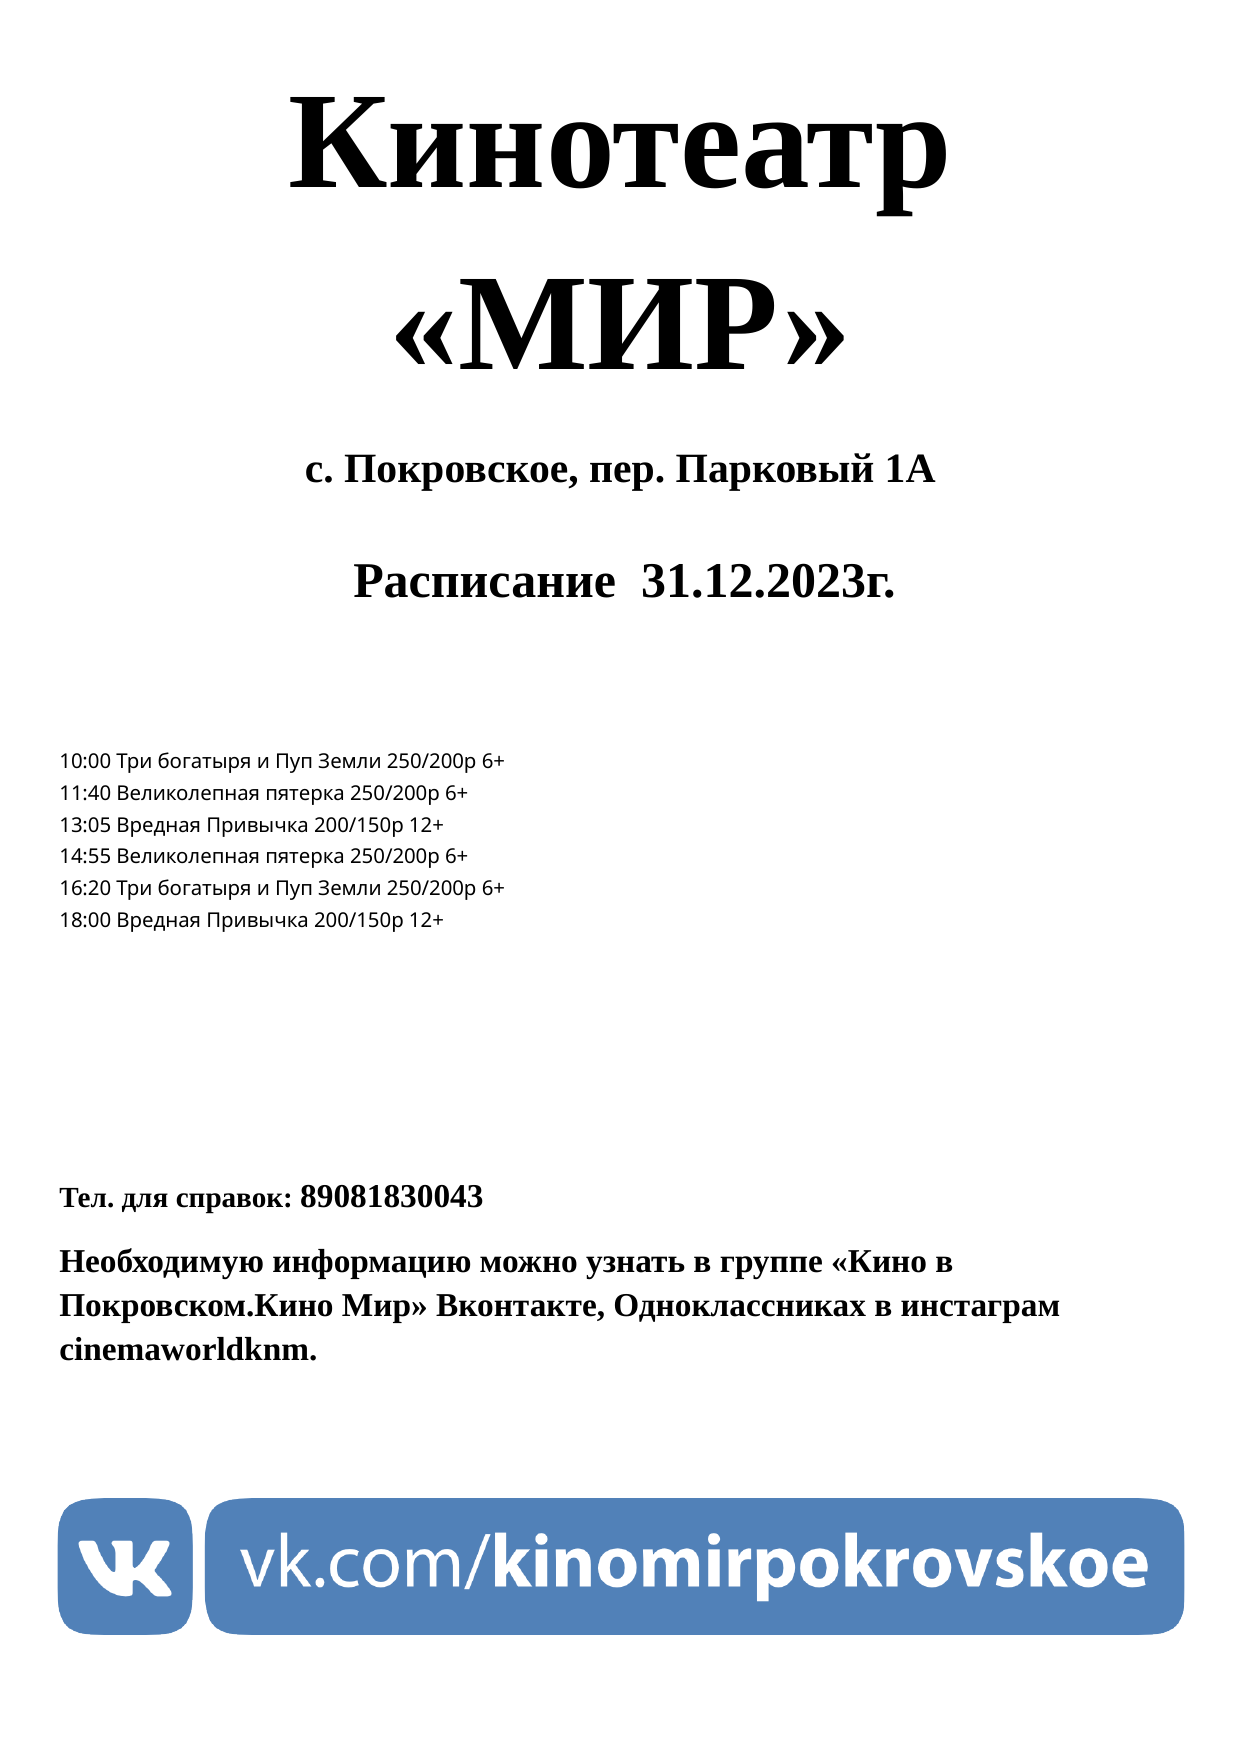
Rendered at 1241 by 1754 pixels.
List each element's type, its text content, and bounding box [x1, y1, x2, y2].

text Кинотеатр «МИР» [59, 59, 1181, 399]
text с. Покровское, пер. Парковый 1А [59, 443, 1181, 491]
picture [57, 1498, 1185, 1635]
text 10:00 Три богатыря и Пуп Земли 250/200р 6+ 11:40 Великолепная пятерка 250/200р 6+ 13:05 Вредная Привычка 200/150р 12+ 14:55 Великолепная пятерка 250/200р 6+ 16:20 Три богатыря и Пуп Земли 250/200р 6+ 18:00 Вредная Привычка 200/150р 12+ [59, 672, 1181, 933]
text Необходимую информацию можно узнать в группе «Кино в Покровском.Кино Мир» Вконтакте, Одноклассниках в инстаграм cinemaworldknm. [59, 1242, 1181, 1368]
text Тел. для справок: 89081830043 [59, 1177, 1181, 1215]
text Расписание 31.12.2023г. [59, 519, 1181, 647]
